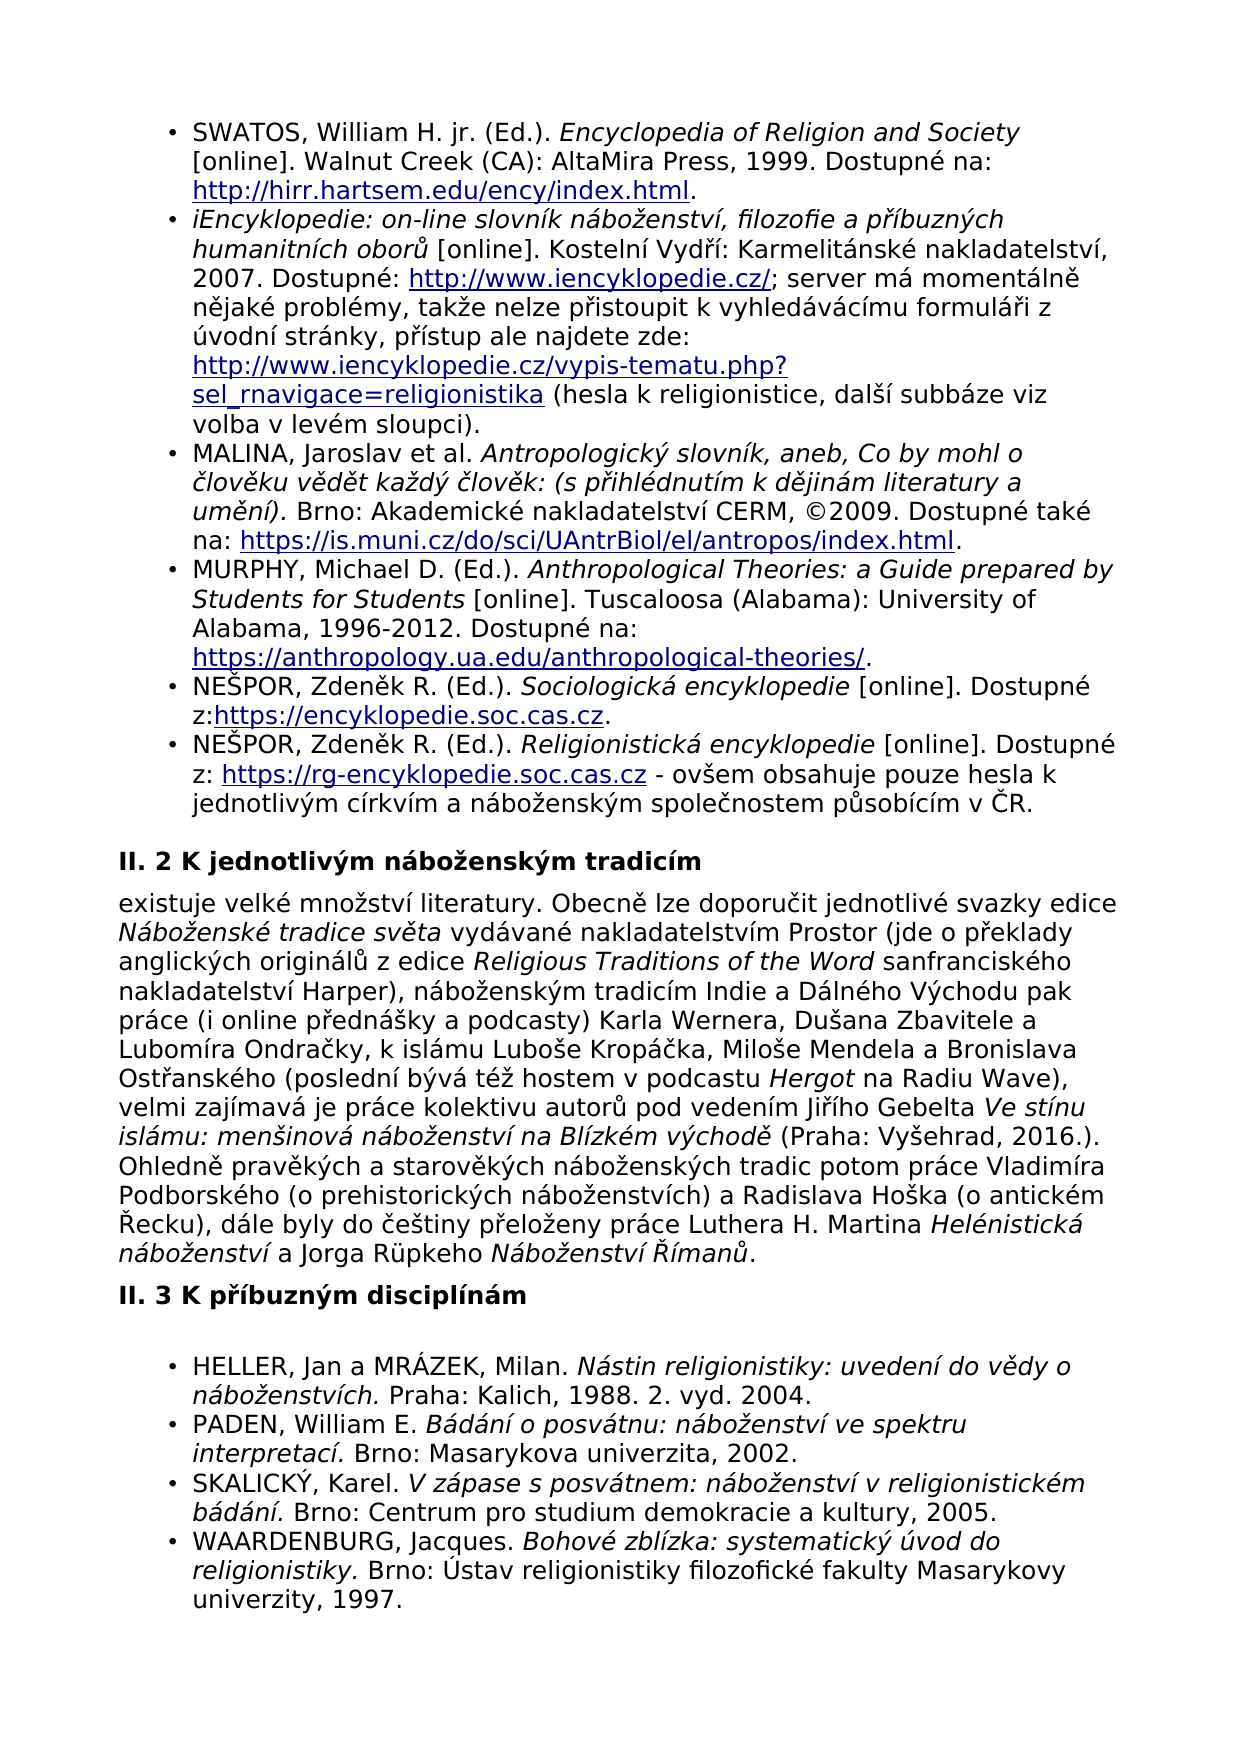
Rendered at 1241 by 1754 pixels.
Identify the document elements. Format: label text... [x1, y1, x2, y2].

text II. 2 K jednotlivým náboženským tradicím [118, 848, 1122, 877]
list WAARDENBURG, Jacques. Bohové zblízka: systematický úvod do religionistiky. Brno: Ústav religionistiky filozofické fakulty Masarykovy univerzity, 1997. [177, 1527, 1122, 1614]
list MALINA, Jaroslav et al. Antropologický slovník, aneb, Co by mohl o člověku vědět každý člověk: (s přihlédnutím k dějinám literatury a umění). Brno: Akademické nakladatelství CERM, ©2009. Dostupné také na: https://is.muni.cz/do/sci/UAntrBiol/el/antropos/index.html. [177, 439, 1122, 556]
text II. 3 K příbuzným disciplínám [118, 1281, 1122, 1310]
list iEncyklopedie: on-line slovník náboženství, filozofie a příbuzných humanitních oborů [online]. Kostelní Vydří: Karmelitánské nakladatelství, 2007. Dostupné: http://www.iencyklopedie.cz/; server má momentálně nějaké problémy, takže nelze přistoupit k vyhledávácímu formuláři z úvodní stránky, přístup ale najdete zde: http://www.iencyklopedie.cz/vypis-tematu.php?sel_rnavigace=religionistika (hesla k religionistice, další subbáze viz volba v levém sloupci). [177, 206, 1122, 439]
list SKALICKÝ, Karel. V zápase s posvátnem: náboženství v religionistickém bádání. Brno: Centrum pro studium demokracie a kultury, 2005. [177, 1469, 1122, 1527]
list NEŠPOR, Zdeněk R. (Ed.). Religionistická encyklopedie [online]. Dostupné z: https://rg-encyklopedie.soc.cas.cz - ovšem obsahuje pouze hesla k jednotlivým církvím a náboženským společnostem působícím v ČR. [177, 731, 1122, 818]
list HELLER, Jan a MRÁZEK, Milan. Nástin religionistiky: uvedení do vědy o náboženstvích. Praha: Kalich, 1988. 2. vyd. 2004. [177, 1352, 1122, 1410]
list MURPHY, Michael D. (Ed.). Anthropological Theories: a Guide prepared by Students for Students [online]. Tuscaloosa (Alabama): University of Alabama, 1996-2012. Dostupné na: https://anthropology.ua.edu/anthropological-theories/. [177, 556, 1122, 672]
list PADEN, William E. Bádání o posvátnu: náboženství ve spektru interpretací. Brno: Masarykova univerzita, 2002. [177, 1410, 1122, 1469]
list SWATOS, William H. jr. (Ed.). Encyclopedia of Religion and Society [online]. Walnut Creek (CA): AltaMira Press, 1999. Dostupné na: http://hirr.hartsem.edu/ency/index.html. [177, 118, 1122, 206]
list NEŠPOR, Zdeněk R. (Ed.). Sociologická encyklopedie [online]. Dostupné z:https://encyklopedie.soc.cas.cz. [177, 672, 1122, 731]
text existuje velké množství literatury. Obecně lze doporučit jednotlivé svazky edice Náboženské tradice světa vydávané nakladatelstvím Prostor (jde o překlady anglických originálů z edice Religious Traditions of the Word sanfranciského nakladatelství Harper), náboženským tradicím Indie a Dálného Východu pak práce (i online přednášky a podcasty) Karla Wernera, Dušana Zbavitele a Lubomíra Ondračky, k islámu Luboše Kropáčka, Miloše Mendela a Bronislava Ostřanského (poslední bývá též hostem v podcastu Hergot na Radiu Wave), velmi zajímavá je práce kolektivu autorů pod vedením Jiřího Gebelta Ve stínu islámu: menšinová náboženství na Blízkém východě (Praha: Vyšehrad, 2016.). Ohledně pravěkých a starověkých náboženských tradic potom práce Vladimíra Podborského (o prehistorických náboženstvích) a Radislava Hoška (o antickém Řecku), dále byly do češtiny přeloženy práce Luthera H. Martina Helénistická náboženství a Jorga Rüpkeho Náboženství Římanů. [118, 889, 1122, 1268]
